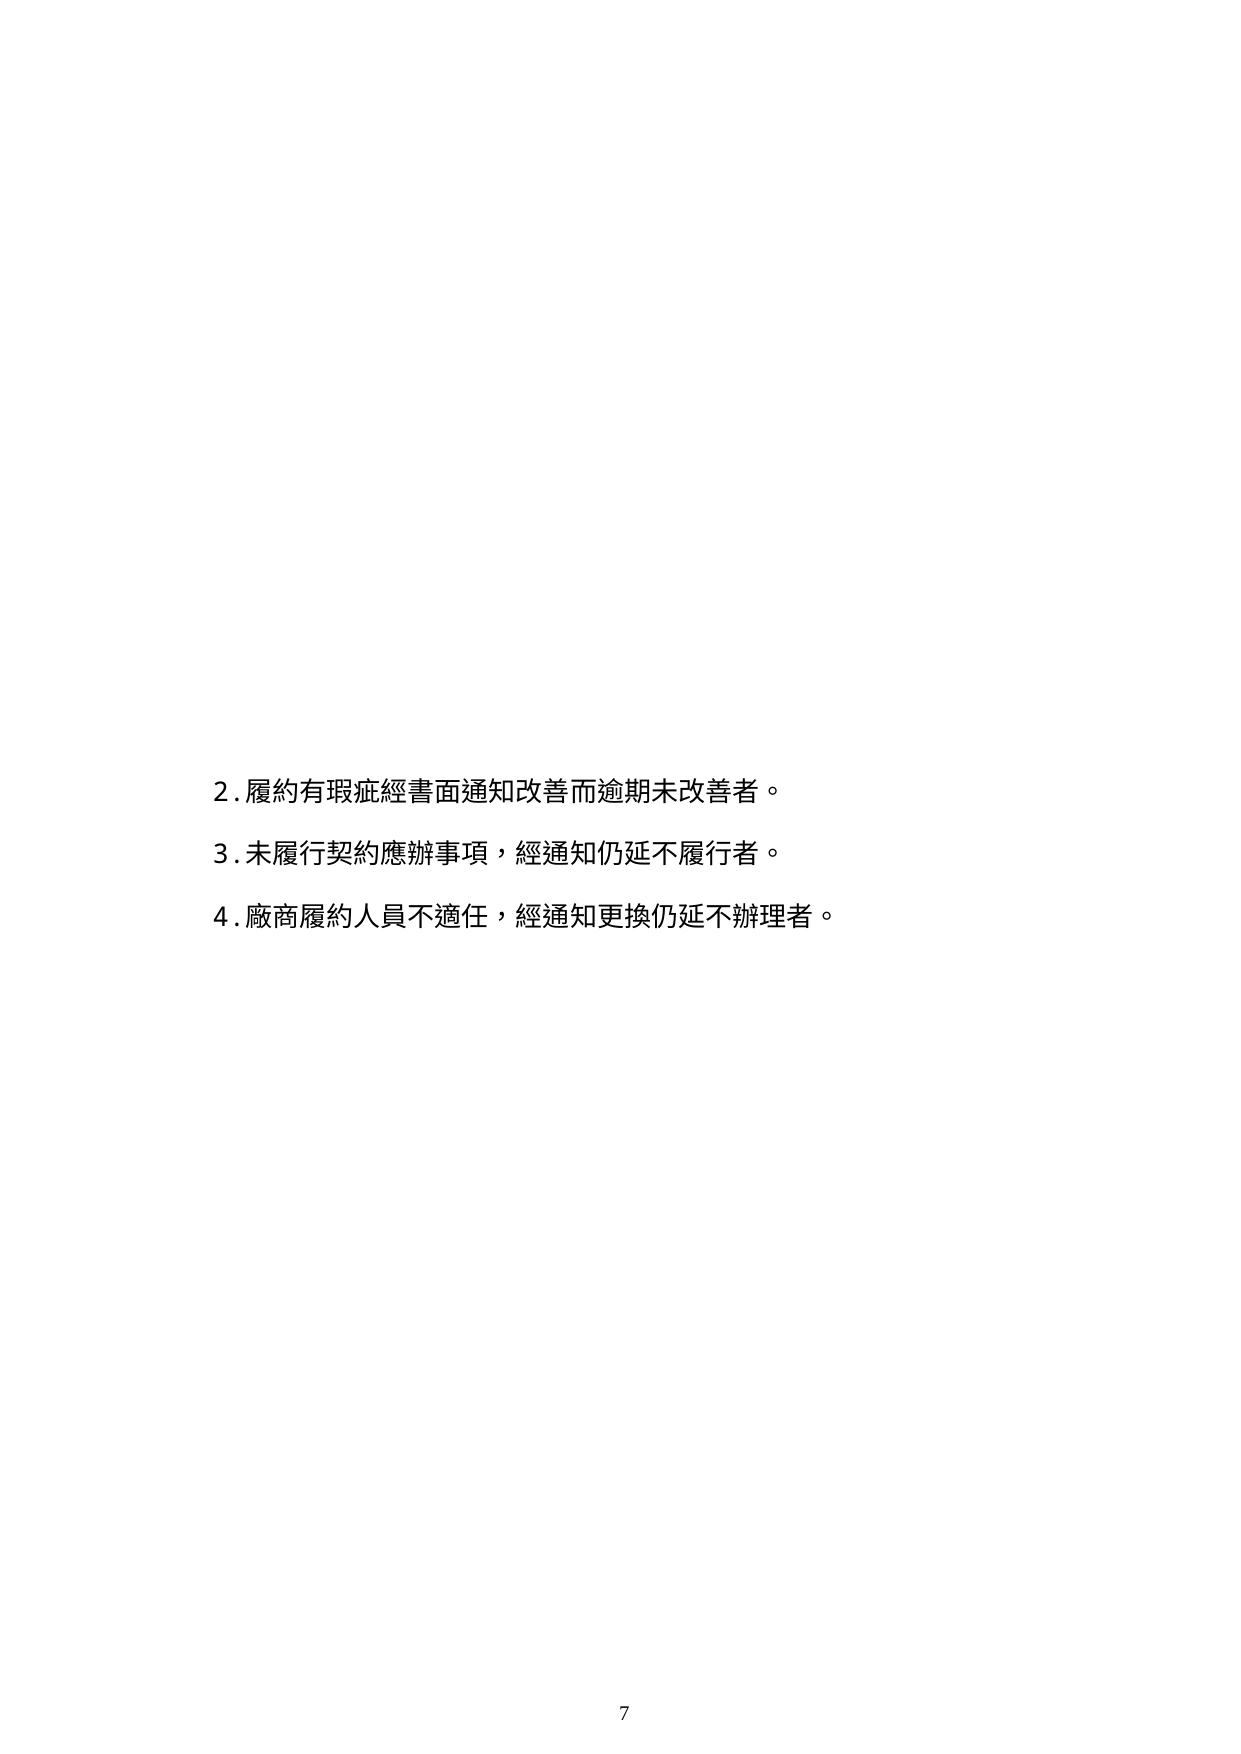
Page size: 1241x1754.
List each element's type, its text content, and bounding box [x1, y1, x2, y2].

list 履約有瑕疵經書面通知改善而逾期未改善者。 [212, 748, 1157, 810]
list 廠商履約人員不適任，經通知更換仍延不辦理者。 [212, 873, 1157, 935]
list 未履行契約應辦事項，經通知仍延不履行者。 [212, 810, 1157, 873]
